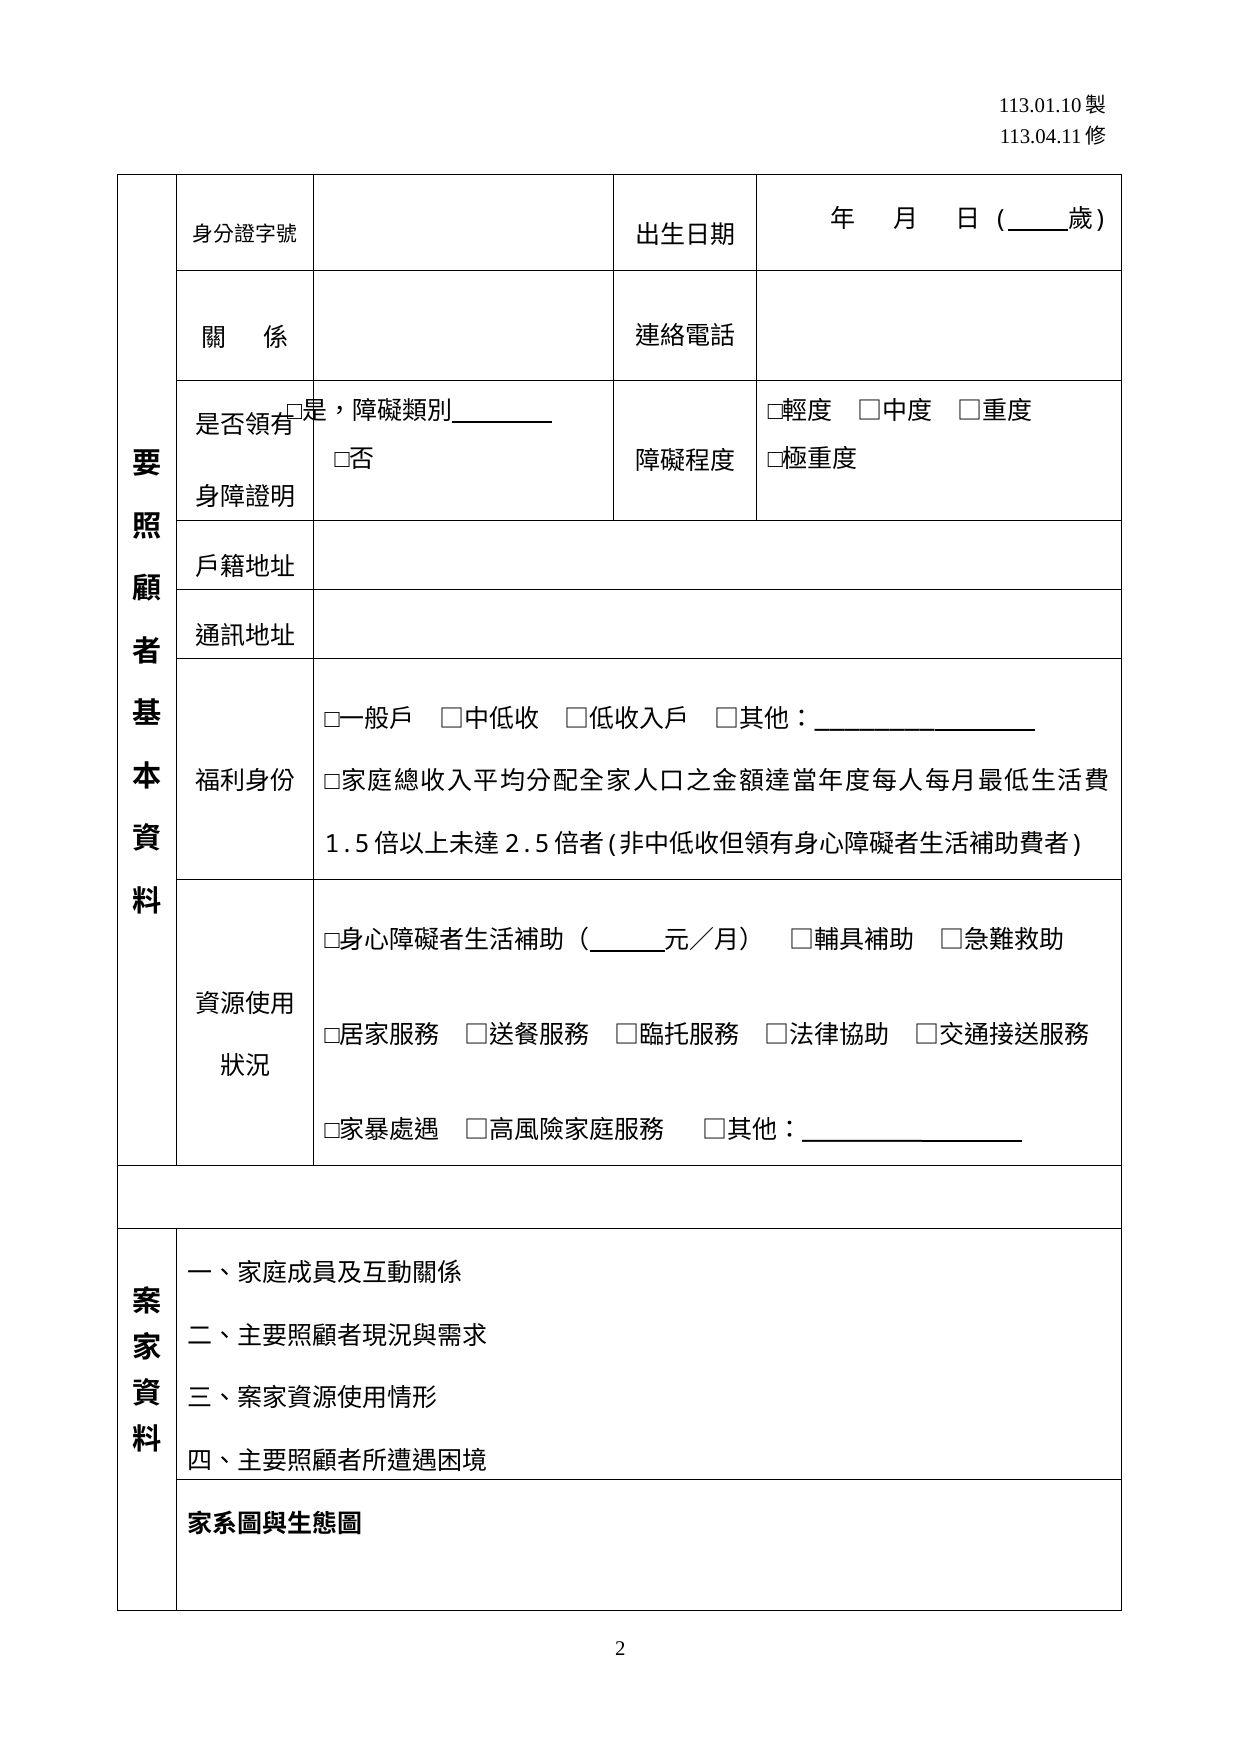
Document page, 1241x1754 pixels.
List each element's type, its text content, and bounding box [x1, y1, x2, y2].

table_cell 家系圖與生態圖 [177, 1480, 1121, 1610]
table_cell 出生日期 [614, 175, 756, 270]
table_cell 資源使用狀況 [177, 880, 313, 1164]
table_cell 連絡電話 [614, 271, 756, 380]
table_cell □輕度 □中度 □重度 □極重度 [757, 381, 1121, 520]
table_cell 年 月 日 ( 歲) [757, 175, 1121, 270]
table_cell □一般戶 □中低收 □低收入戶 □其他：________ □家庭總收入平均分配全家人口之金額達當年度每人每月最低生活費1.5倍以上未達2.5倍者(非中低收但領有身心障礙者生活補助費者) [314, 659, 1121, 878]
table_cell [314, 175, 613, 270]
table_cell 要照顧者基本資料 [118, 175, 176, 1164]
table_cell 身分證字號 [177, 175, 313, 270]
table_cell 福利身份 [177, 659, 313, 878]
table_cell [314, 271, 613, 380]
table_cell 案家資料 [118, 1229, 176, 1610]
table_cell 關 係 [177, 271, 313, 380]
table_cell [314, 590, 1121, 657]
table_cell 一、家庭成員及互動關係 二、主要照顧者現況與需求 三、案家資源使用情形 四、主要照顧者所遭遇困境 [177, 1229, 1121, 1479]
table_cell [314, 521, 1121, 588]
table_cell 通訊地址 [177, 590, 313, 657]
table_cell □是，障礙類別 □否 [314, 381, 613, 520]
table_cell [757, 271, 1121, 380]
table_cell □身心障礙者生活補助（ 元／月） □輔具補助 □急難救助 □居家服務 □送餐服務 □臨托服務 □法律協助 □交通接送服務 □家暴處遇 □高風險家庭服務 □其他：________ [314, 880, 1121, 1164]
table_cell 是否領有身障證明 [177, 381, 313, 520]
table_cell 障礙程度 [614, 381, 756, 520]
table_cell [118, 1166, 1121, 1228]
table_cell 戶籍地址 [177, 521, 313, 588]
